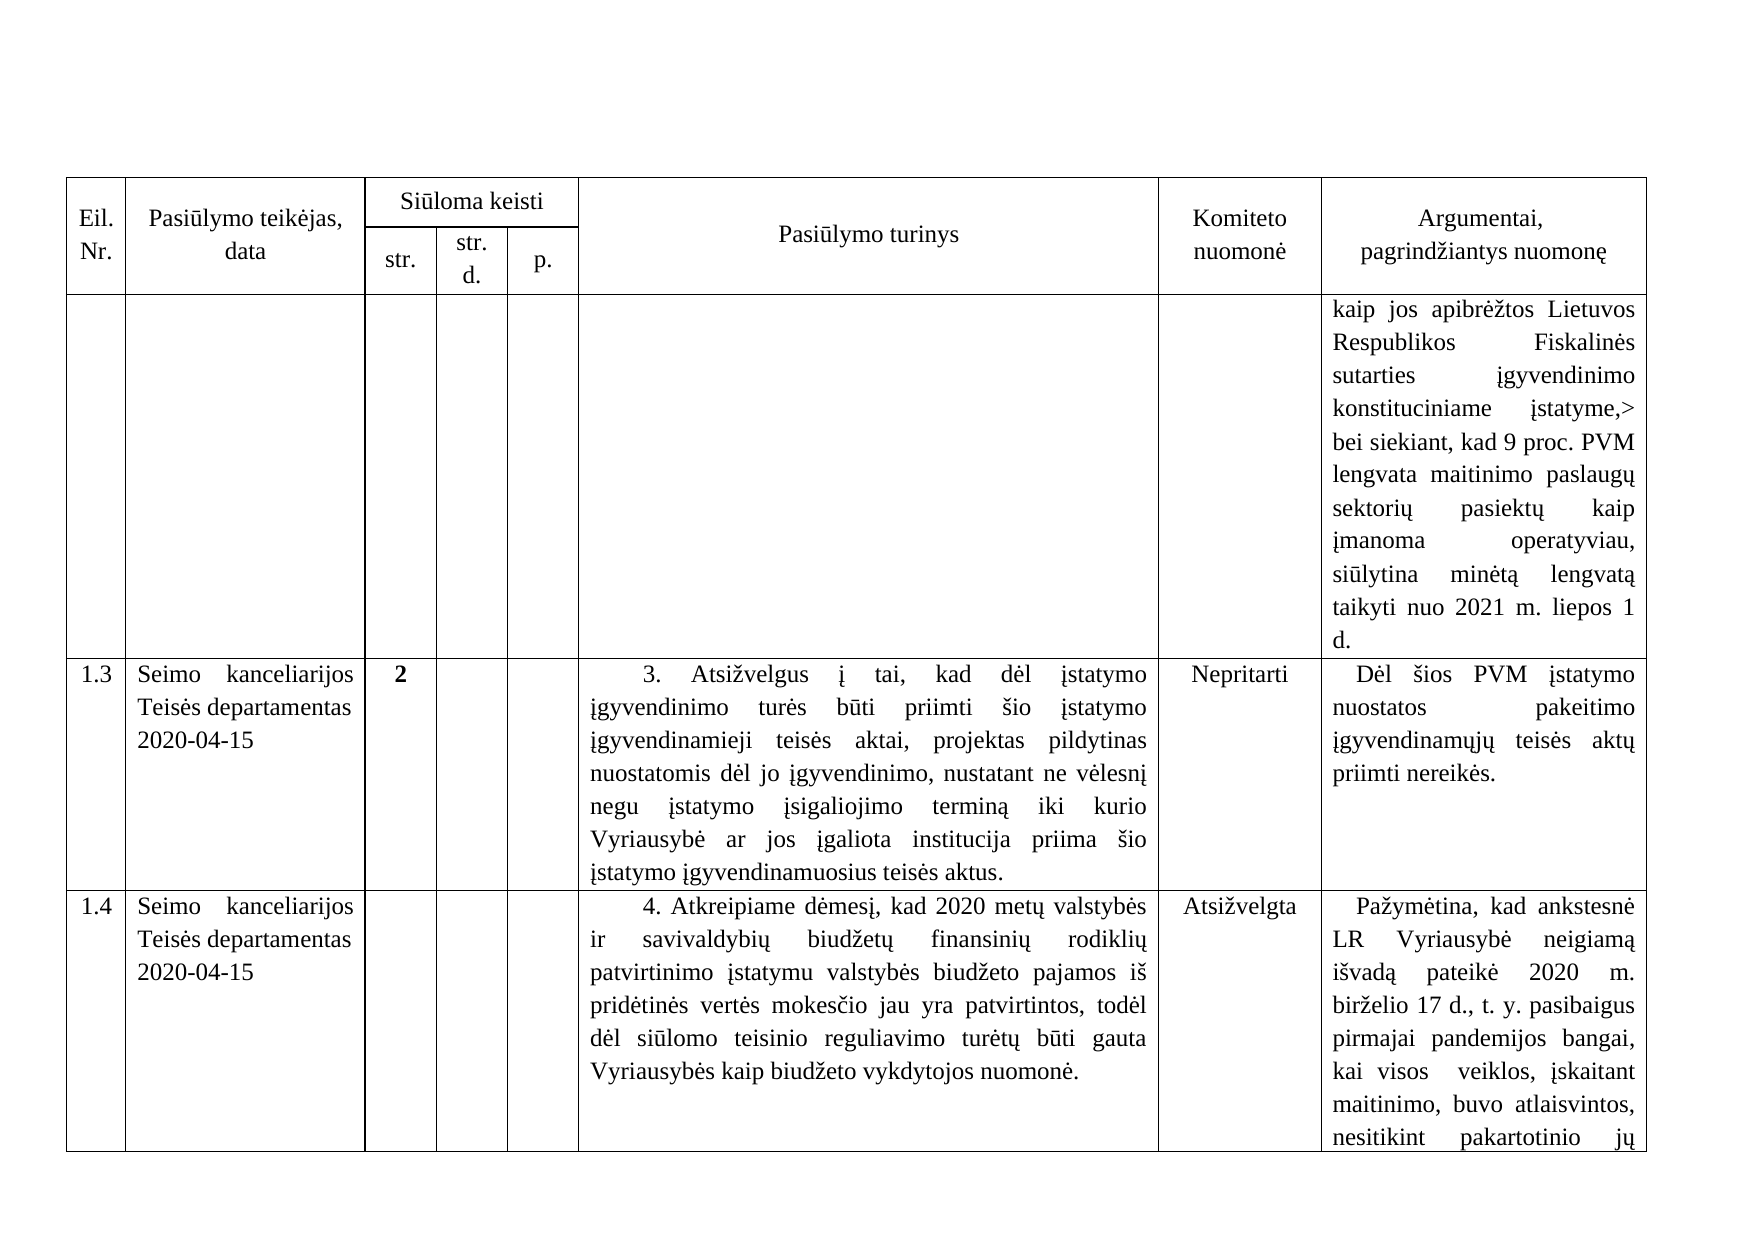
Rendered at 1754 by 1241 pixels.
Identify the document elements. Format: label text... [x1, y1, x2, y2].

table_cell Seimo kanceliarijos Teisės departamentas 2020-04-15 [126, 891, 364, 1151]
table_cell p. [508, 228, 578, 293]
table_cell Nepritarti [1159, 659, 1321, 890]
table_cell [508, 295, 578, 658]
table_cell Dėl šios PVM įstatymo nuostatos pakeitimo įgyvendinamųjų teisės aktų priimti nereikės. [1322, 659, 1646, 890]
table_cell Atsižvelgta [1159, 891, 1321, 1151]
table_cell [437, 891, 507, 1151]
table_cell 3. Atsižvelgus į tai, kad dėl įstatymo įgyvendinimo turės būti priimti šio įstatymo įgyvendinamieji teisės aktai, projektas pildytinas nuostatomis dėl jo įgyvendinimo, nustatant ne vėlesnį negu įstatymo įsigaliojimo terminą iki kurio Vyriausybė ar jos įgaliota institucija priima šio įstatymo įgyvendinamuosius teisės aktus. [579, 659, 1158, 890]
table_cell Pažymėtina, kad ankstesnė LR Vyriausybė neigiamą išvadą pateikė 2020 m. birželio 17 d., t. y. pasibaigus pirmajai pandemijos bangai, kai visos veiklos, įskaitant maitinimo, buvo atlaisvintos, nesitikint pakartotinio jų [1322, 891, 1646, 1151]
table_cell [1159, 295, 1321, 658]
table_cell 1.3 [67, 659, 125, 890]
table_header Argumentai, pagrindžiantys nuomonę [1322, 178, 1646, 293]
table_cell str. [366, 228, 436, 293]
table_cell [126, 295, 364, 658]
table_header Pasiūlymo turinys [579, 178, 1158, 293]
table_cell str. d. [437, 228, 507, 293]
table_header Siūloma keisti [366, 178, 578, 226]
table_cell [508, 891, 578, 1151]
table_header Pasiūlymo teikėjas, data [126, 178, 364, 293]
table_cell [366, 891, 436, 1151]
table_cell 1.4 [67, 891, 125, 1151]
table_cell [508, 659, 578, 890]
table_cell 2 [366, 659, 436, 890]
table_cell 4. Atkreipiame dėmesį, kad 2020 metų valstybės ir savivaldybių biudžetų finansinių rodiklių patvirtinimo įstatymu valstybės biudžeto pajamos iš pridėtinės vertės mokesčio jau yra patvirtintos, todėl dėl siūlomo teisinio reguliavimo turėtų būti gauta Vyriausybės kaip biudžeto vykdytojos nuomonė. [579, 891, 1158, 1151]
table_cell Seimo kanceliarijos Teisės departamentas 2020-04-15 [126, 659, 364, 890]
table_cell kaip jos apibrėžtos Lietuvos Respublikos Fiskalinės sutarties įgyvendinimo konstituciniame įstatyme,> bei siekiant, kad 9 proc. PVM lengvata maitinimo paslaugų sektorių pasiektų kaip įmanoma operatyviau, siūlytina minėtą lengvatą taikyti nuo 2021 m. liepos 1 d. [1322, 295, 1646, 658]
table_header Komiteto nuomonė [1159, 178, 1321, 293]
table_cell [437, 659, 507, 890]
table_cell [579, 295, 1158, 658]
table_header Eil. Nr. [67, 178, 125, 293]
table_cell [437, 295, 507, 658]
table_cell [67, 295, 125, 658]
table_cell [366, 295, 436, 658]
